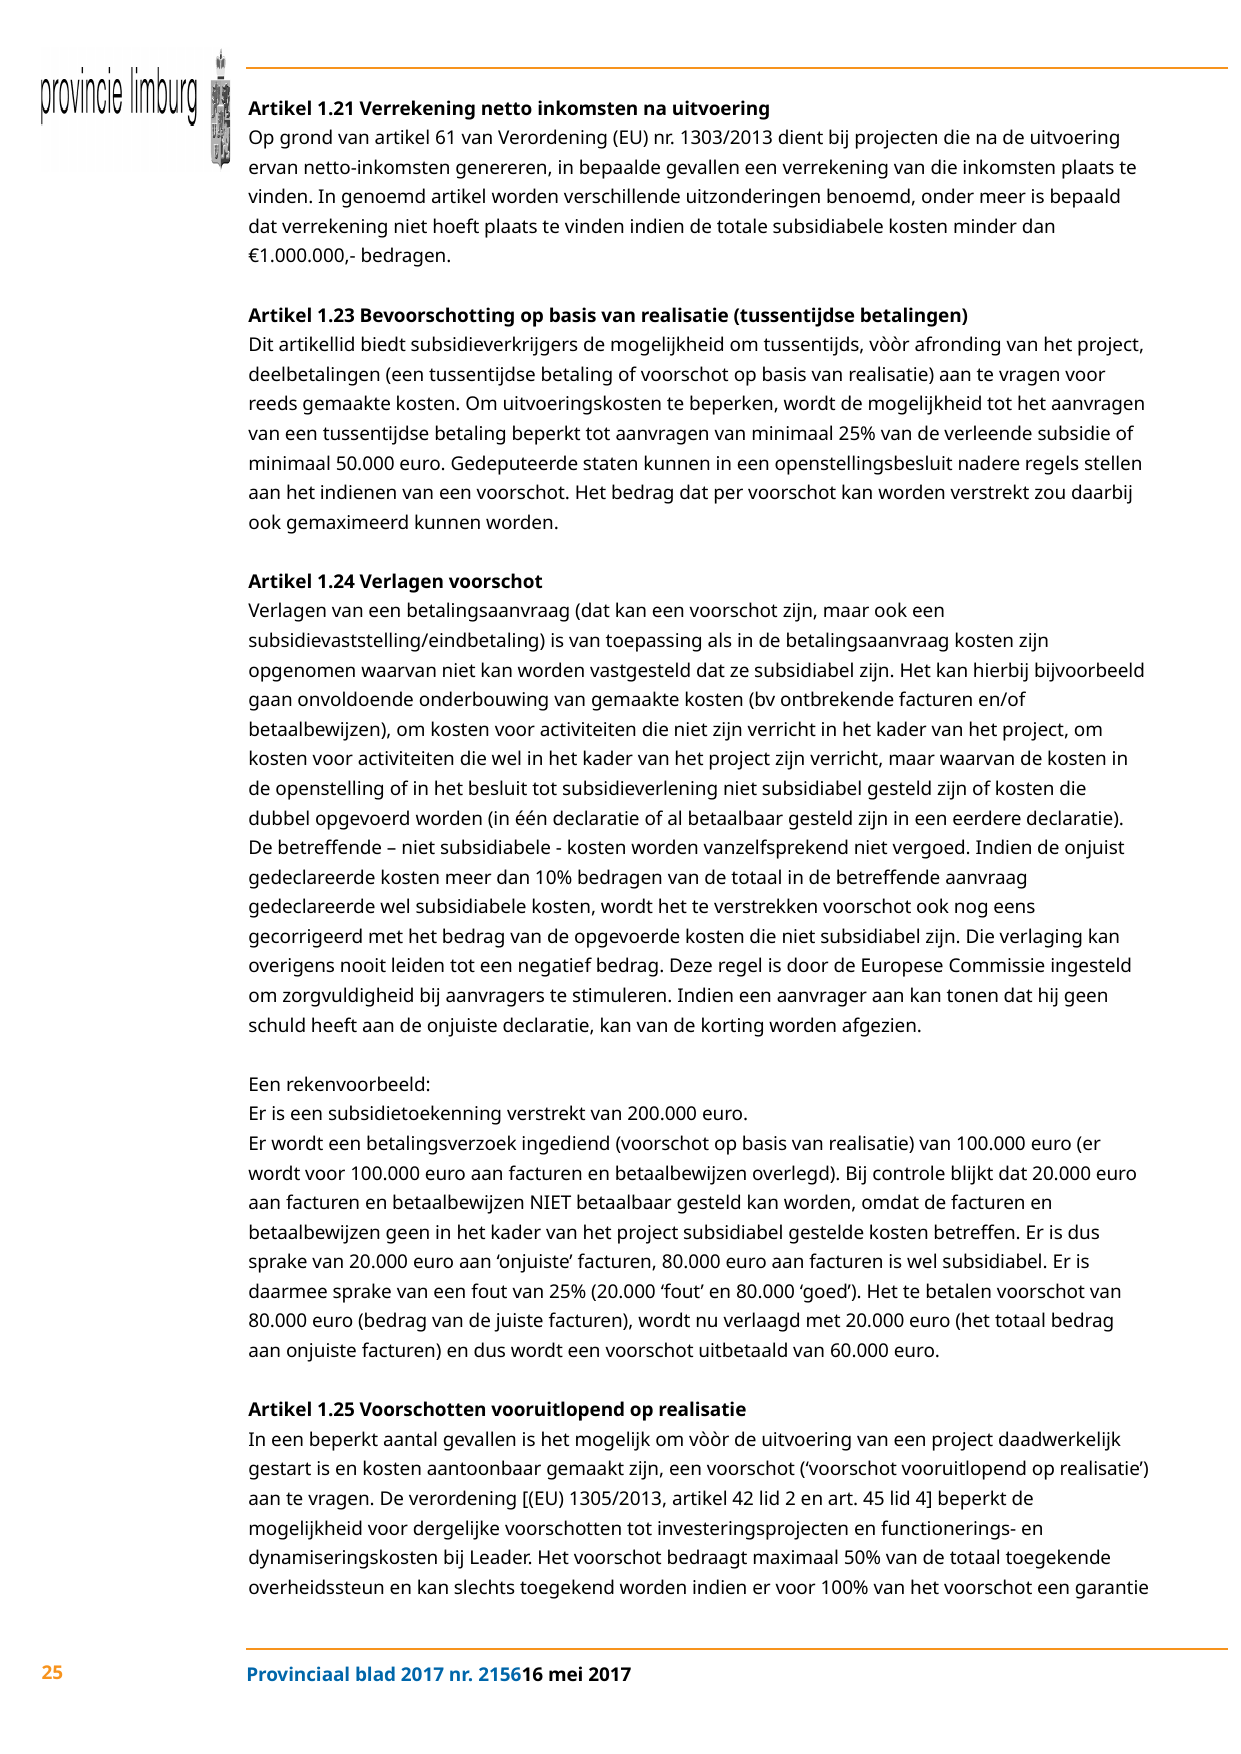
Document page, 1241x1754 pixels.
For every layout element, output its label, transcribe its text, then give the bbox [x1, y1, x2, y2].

text Een rekenvoorbeeld: [248, 1071, 1152, 1097]
text Op grond van artikel 61 van Verordening (EU) nr. 1303/2013 dient bij projecten die na de uitvoering ervan netto-inkomsten genereren, in bepaalde gevallen een verrekening van die inkomsten plaats te vinden. In genoemd artikel worden verschillende uitzonderingen benoemd, onder meer is bepaald dat verrekening niet hoeft plaats te vinden indien de totale subsidiabele kosten minder dan €1.000.000,- bedragen. [248, 124, 1152, 268]
text Er is een subsidietoekenning verstrekt van 200.000 euro. [248, 1101, 1152, 1126]
text Er wordt een betalingsverzoek ingediend (voorschot op basis van realisatie) van 100.000 euro (er wordt voor 100.000 euro aan facturen en betaalbewijzen overlegd). Bij controle blijkt dat 20.000 euro aan facturen en betaalbewijzen NIET betaalbaar gesteld kan worden, omdat de facturen en betaalbewijzen geen in het kader van het project subsidiabel gestelde kosten betreffen. Er is dus sprake van 20.000 euro aan ‘onjuiste’ facturen, 80.000 euro aan facturen is wel subsidiabel. Er is daarmee sprake van een fout van 25% (20.000 ‘fout’ en 80.000 ‘goed’). Het te betalen voorschot van 80.000 euro (bedrag van de juiste facturen), wordt nu verlaagd met 20.000 euro (het totaal bedrag aan onjuiste facturen) en dus wordt een voorschot uitbetaald van 60.000 euro. [248, 1130, 1152, 1363]
text In een beperkt aantal gevallen is het mogelijk om vòòr de uitvoering van een project daadwerkelijk gestart is en kosten aantoonbaar gemaakt zijn, een voorschot (‘voorschot vooruitlopend op realisatie’) aan te vragen. De verordening [(EU) 1305/2013, artikel 42 lid 2 en art. 45 lid 4] beperkt de mogelijkheid voor dergelijke voorschotten tot investeringsprojecten en functionerings- en dynamiseringskosten bij Leader. Het voorschot bedraagt maximaal 50% van de totaal toegekende overheidssteun en kan slechts toegekend worden indien er voor 100% van het voorschot een garantie [248, 1426, 1152, 1600]
text Verlagen van een betalingsaanvraag (dat kan een voorschot zijn, maar ook een subsidievaststelling/eindbetaling) is van toepassing als in de betalingsaanvraag kosten zijn opgenomen waarvan niet kan worden vastgesteld dat ze subsidiabel zijn. Het kan hierbij bijvoorbeeld gaan onvoldoende onderbouwing van gemaakte kosten (bv ontbrekende facturen en/of betaalbewijzen), om kosten voor activiteiten die niet zijn verricht in het kader van het project, om kosten voor activiteiten die wel in het kader van het project zijn verricht, maar waarvan de kosten in de openstelling of in het besluit tot subsidieverlening niet subsidiabel gesteld zijn of kosten die dubbel opgevoerd worden (in één declaratie of al betaalbaar gesteld zijn in een eerdere declaratie). De betreffende – niet subsidiabele - kosten worden vanzelfsprekend niet vergoed. Indien de onjuist gedeclareerde kosten meer dan 10% bedragen van de totaal in de betreffende aanvraag gedeclareerde wel subsidiabele kosten, wordt het te verstrekken voorschot ook nog eens gecorrigeerd met het bedrag van de opgevoerde kosten die niet subsidiabel zijn. Die verlaging kan overigens nooit leiden tot een negatief bedrag. Deze regel is door de Europese Commissie ingesteld om zorgvuldigheid bij aanvragers te stimuleren. Indien een aanvrager aan kan tonen dat hij geen schuld heeft aan de onjuiste declaratie, kan van de korting worden afgezien. [248, 598, 1152, 1038]
text Artikel 1.21 Verrekening netto inkomsten na uitvoering [248, 95, 1152, 121]
picture [41, 47, 231, 172]
text Artikel 1.24 Verlagen voorschot [248, 568, 1152, 594]
text Artikel 1.23 Bevoorschotting op basis van realisatie (tussentijdse betalingen) [248, 302, 1152, 328]
text Dit artikellid biedt subsidieverkrijgers de mogelijkheid om tussentijds, vòòr afronding van het project, deelbetalingen (een tussentijdse betaling of voorschot op basis van realisatie) aan te vragen voor reeds gemaakte kosten. Om uitvoeringskosten te beperken, wordt de mogelijkheid tot het aanvragen van een tussentijdse betaling beperkt tot aanvragen van minimaal 25% van de verleende subsidie of minimaal 50.000 euro. Gedeputeerde staten kunnen in een openstellingsbesluit nadere regels stellen aan het indienen van een voorschot. Het bedrag dat per voorschot kan worden verstrekt zou daarbij ook gemaximeerd kunnen worden. [248, 331, 1152, 535]
text Artikel 1.25 Voorschotten vooruitlopend op realisatie [248, 1396, 1152, 1422]
